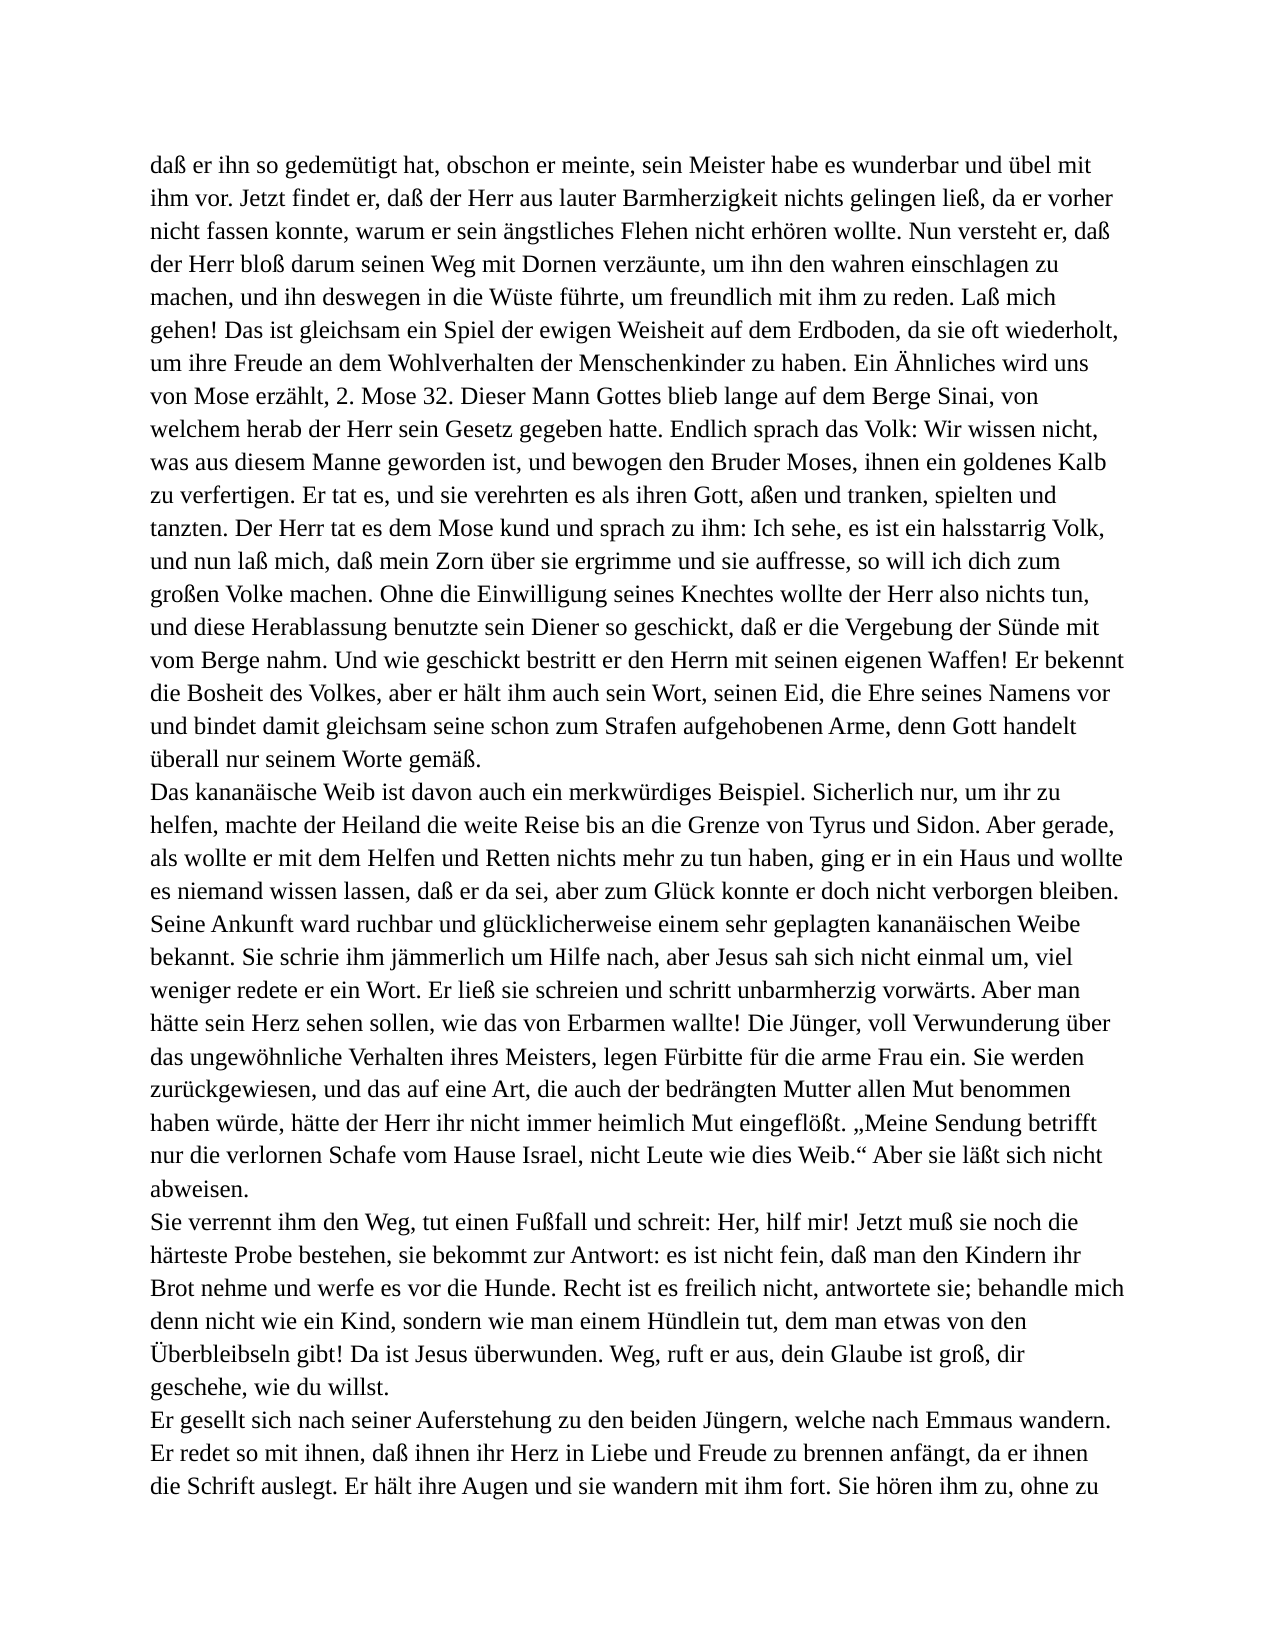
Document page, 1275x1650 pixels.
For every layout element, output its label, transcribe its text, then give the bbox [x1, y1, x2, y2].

text Er gesellt sich nach seiner Auferstehung zu den beiden Jüngern, welche nach Emmaus wandern. Er redet so mit ihnen, daß ihnen ihr Herz in Liebe und Freude zu brennen anfängt, da er ihnen die Schrift auslegt. Er hält ihre Augen und sie wandern mit ihm fort. Sie hören ihm zu, ohne zu [150, 1405, 1125, 1499]
text Sie verrennt ihm den Weg, tut einen Fußfall und schreit: Her, hilf mir! Jetzt muß sie noch die härteste Probe bestehen, sie bekommt zur Antwort: es ist nicht fein, daß man den Kindern ihr Brot nehme und werfe es vor die Hunde. Recht ist es freilich nicht, antwortete sie; behandle mich denn nicht wie ein Kind, sondern wie man einem Hündlein tut, dem man etwas von den Überbleibseln gibt! Da ist Jesus überwunden. Weg, ruft er aus, dein Glaube ist groß, dir geschehe, wie du willst. [150, 1207, 1125, 1401]
text daß er ihn so gedemütigt hat, obschon er meinte, sein Meister habe es wunderbar und übel mit ihm vor. Jetzt findet er, daß der Herr aus lauter Barmherzigkeit nichts gelingen ließ, da er vorher nicht fassen konnte, warum er sein ängstliches Flehen nicht erhören wollte. Nun versteht er, daß der Herr bloß darum seinen Weg mit Dornen verzäunte, um ihn den wahren einschlagen zu machen, und ihn deswegen in die Wüste führte, um freundlich mit ihm zu reden. Laß mich gehen! Das ist gleichsam ein Spiel der ewigen Weisheit auf dem Erdboden, da sie oft wiederholt, um ihre Freude an dem Wohlverhalten der Menschenkinder zu haben. Ein Ähnliches wird uns von Mose erzählt, 2. Mose 32. Dieser Mann Gottes blieb lange auf dem Berge Sinai, von welchem herab der Herr sein Gesetz gegeben hatte. Endlich sprach das Volk: Wir wissen nicht, was aus diesem Manne geworden ist, und bewogen den Bruder Moses, ihnen ein goldenes Kalb zu verfertigen. Er tat es, und sie verehrten es als ihren Gott, aßen und tranken, spielten und tanzten. Der Herr tat es dem Mose kund und sprach zu ihm: Ich sehe, es ist ein halsstarrig Volk, und nun laß mich, daß mein Zorn über sie ergrimme und sie auffresse, so will ich dich zum großen Volke machen. Ohne die Einwilligung seines Knechtes wollte der Herr also nichts tun, und diese Herablassung benutzte sein Diener so geschickt, daß er die Vergebung der Sünde mit vom Berge nahm. Und wie geschickt bestritt er den Herrn mit seinen eigenen Waffen! Er bekennt die Bosheit des Volkes, aber er hält ihm auch sein Wort, seinen Eid, die Ehre seines Namens vor und bindet damit gleichsam seine schon zum Strafen aufgehobenen Arme, denn Gott handelt überall nur seinem Worte gemäß. [150, 150, 1125, 773]
text Das kananäische Weib ist davon auch ein merkwürdiges Beispiel. Sicherlich nur, um ihr zu helfen, machte der Heiland die weite Reise bis an die Grenze von Tyrus und Sidon. Aber gerade, als wollte er mit dem Helfen und Retten nichts mehr zu tun haben, ging er in ein Haus und wollte es niemand wissen lassen, daß er da sei, aber zum Glück konnte er doch nicht verborgen bleiben. Seine Ankunft ward ruchbar und glücklicherweise einem sehr geplagten kananäischen Weibe bekannt. Sie schrie ihm jämmerlich um Hilfe nach, aber Jesus sah sich nicht einmal um, viel weniger redete er ein Wort. Er ließ sie schreien und schritt unbarmherzig vorwärts. Aber man hätte sein Herz sehen sollen, wie das von Erbarmen wallte! Die Jünger, voll Verwunderung über das ungewöhnliche Verhalten ihres Meisters, legen Fürbitte für die arme Frau ein. Sie werden zurückgewiesen, und das auf eine Art, die auch der bedrängten Mutter allen Mut benommen haben würde, hätte der Herr ihr nicht immer heimlich Mut eingeflößt. „Meine Sendung betrifft nur die verlornen Schafe vom Hause Israel, nicht Leute wie dies Weib.“ Aber sie läßt sich nicht abweisen. [150, 777, 1125, 1202]
